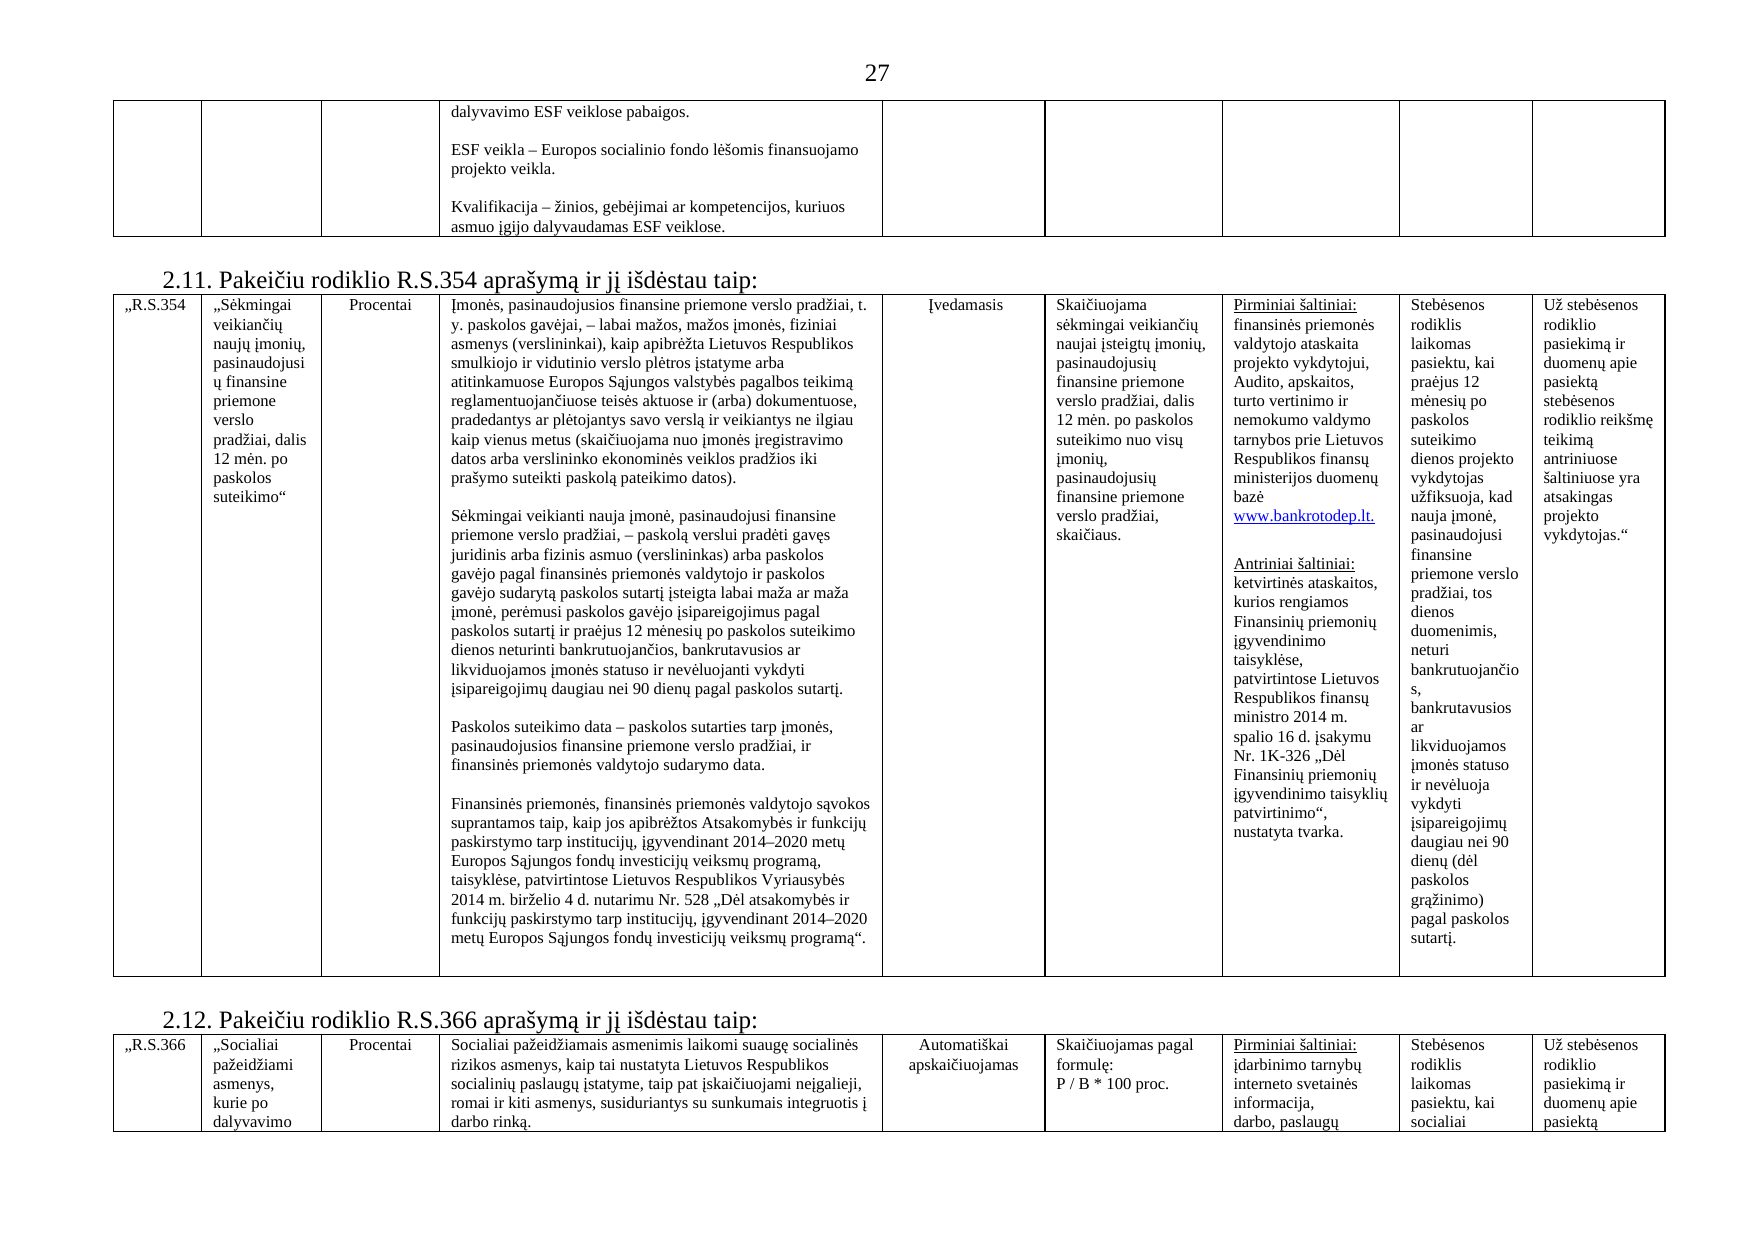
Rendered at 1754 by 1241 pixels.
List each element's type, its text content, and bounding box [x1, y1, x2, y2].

text 2.12. Pakeičiu rodiklio R.S.366 aprašymą ir jį išdėstau taip: [162, 1005, 1651, 1034]
table_header Procentai [322, 295, 439, 976]
table_header „R.S.354 [114, 295, 201, 976]
table_header „Sėkmingai veikiančių naujų įmonių, pasinaudojusių finansine priemone verslo pradžiai, dalis 12 mėn. po paskolos suteikimo“ [202, 295, 321, 976]
table_header Pirminiai šaltiniai: finansinės priemonės valdytojo ataskaita projekto vykdytojui, Audito, apskaitos, turto vertinimo ir nemokumo valdymo tarnybos prie Lietuvos Respublikos finansų ministerijos duomenų bazė www.bankrotodep.lt. Antriniai šaltiniai: ketvirtinės ataskaitos, kurios rengiamos Finansinių priemonių įgyvendinimo taisyklėse, patvirtintose Lietuvos Respublikos finansų ministro 2014 m. spalio 16 d. įsakymu Nr. 1K-326 „Dėl Finansinių priemonių įgyvendinimo taisyklių patvirtinimo“, nustatyta tvarka. [1223, 295, 1399, 976]
table_header Stebėsenos rodiklis laikomas pasiektu, kai socialiai [1400, 1035, 1532, 1131]
table_header [1400, 101, 1532, 236]
table_header [1223, 101, 1399, 236]
table_header dalyvavimo ESF veiklose pabaigos. ESF veikla – Europos socialinio fondo lėšomis finansuojamo projekto veikla. Kvalifikacija – žinios, gebėjimai ar kompetencijos, kuriuos asmuo įgijo dalyvaudamas ESF veiklose. [440, 101, 882, 236]
table_header Įvedamasis [883, 295, 1044, 976]
text 2.11. Pakeičiu rodiklio R.S.354 aprašymą ir jį išdėstau taip: [103, 265, 1651, 294]
table_cell [1046, 101, 1222, 236]
table_header Skaičiuojamas pagal formulę: P / B * 100 proc. [1046, 1035, 1222, 1131]
table_header Skaičiuojama sėkmingai veikiančių naujai įsteigtų įmonių, pasinaudojusių finansine priemone verslo pradžiai, dalis 12 mėn. po paskolos suteikimo nuo visų įmonių, pasinaudojusių finansine priemone verslo pradžiai, skaičiaus. [1046, 295, 1222, 976]
table_cell [322, 101, 439, 236]
table_header [883, 101, 1044, 236]
table_header Automatiškai apskaičiuojamas [883, 1035, 1044, 1131]
table_header Už stebėsenos rodiklio pasiekimą ir duomenų apie pasiektą stebėsenos rodiklio reikšmę teikimą antriniuose šaltiniuose yra atsakingas projekto vykdytojas.“ [1533, 295, 1664, 976]
table_header „Socialiai pažeidžiami asmenys, kurie po dalyvavimo [202, 1035, 321, 1131]
table_header [1533, 101, 1664, 236]
table_header Pirminiai šaltiniai: įdarbinimo tarnybų interneto svetainės informacija, darbo, paslaugų [1223, 1035, 1399, 1131]
table_header „R.S.366 [114, 1035, 201, 1131]
table_cell [114, 101, 201, 236]
table_header Už stebėsenos rodiklio pasiekimą ir duomenų apie pasiektą [1533, 1035, 1664, 1131]
table_header Įmonės, pasinaudojusios finansine priemone verslo pradžiai, t. y. paskolos gavėjai, – labai mažos, mažos įmonės, fiziniai asmenys (verslininkai), kaip apibrėžta Lietuvos Respublikos smulkiojo ir vidutinio verslo plėtros įstatyme arba atitinkamuose Europos Sąjungos valstybės pagalbos teikimą reglamentuojančiuose teisės aktuose ir (arba) dokumentuose, pradedantys ar plėtojantys savo verslą ir veikiantys ne ilgiau kaip vienus metus (skaičiuojama nuo įmonės įregistravimo datos arba verslininko ekonominės veiklos pradžios iki prašymo suteikti paskolą pateikimo datos). Sėkmingai veikianti nauja įmonė, pasinaudojusi finansine priemone verslo pradžiai, – paskolą verslui pradėti gavęs juridinis arba fizinis asmuo (verslininkas) arba paskolos gavėjo pagal finansinės priemonės valdytojo ir paskolos gavėjo sudarytą paskolos sutartį įsteigta labai maža ar maža įmonė, perėmusi paskolos gavėjo įsipareigojimus pagal paskolos sutartį ir praėjus 12 mėnesių po paskolos suteikimo dienos neturinti bankrutuojančios, bankrutavusios ar likviduojamos įmonės statuso ir nevėluojanti vykdyti įsipareigojimų daugiau nei 90 dienų pagal paskolos sutartį. Paskolos suteikimo data – paskolos sutarties tarp įmonės, pasinaudojusios finansine priemone verslo pradžiai, ir finansinės priemonės valdytojo sudarymo data. Finansinės priemonės, finansinės priemonės valdytojo sąvokos suprantamos taip, kaip jos apibrėžtos Atsakomybės ir funkcijų paskirstymo tarp institucijų, įgyvendinant 2014–2020 metų Europos Sąjungos fondų investicijų veiksmų programą, taisyklėse, patvirtintose Lietuvos Respublikos Vyriausybės 2014 m. birželio 4 d. nutarimu Nr. 528 „Dėl atsakomybės ir funkcijų paskirstymo tarp institucijų, įgyvendinant 2014–2020 metų Europos Sąjungos fondų investicijų veiksmų programą“. [440, 295, 882, 976]
table_header Socialiai pažeidžiamais asmenimis laikomi suaugę socialinės rizikos asmenys, kaip tai nustatyta Lietuvos Respublikos socialinių paslaugų įstatyme, taip pat įskaičiuojami neįgalieji, romai ir kiti asmenys, susiduriantys su sunkumais integruotis į darbo rinką. [440, 1035, 882, 1131]
table_header Procentai [322, 1035, 439, 1131]
table_header Stebėsenos rodiklis laikomas pasiektu, kai praėjus 12 mėnesių po paskolos suteikimo dienos projekto vykdytojas užfiksuoja, kad nauja įmonė, pasinaudojusi finansine priemone verslo pradžiai, tos dienos duomenimis, neturi bankrutuojančios, bankrutavusios ar likviduojamos įmonės statuso ir nevėluoja vykdyti įsipareigojimų daugiau nei 90 dienų (dėl paskolos grąžinimo) pagal paskolos sutartį. [1400, 295, 1532, 976]
table_cell [202, 101, 321, 236]
